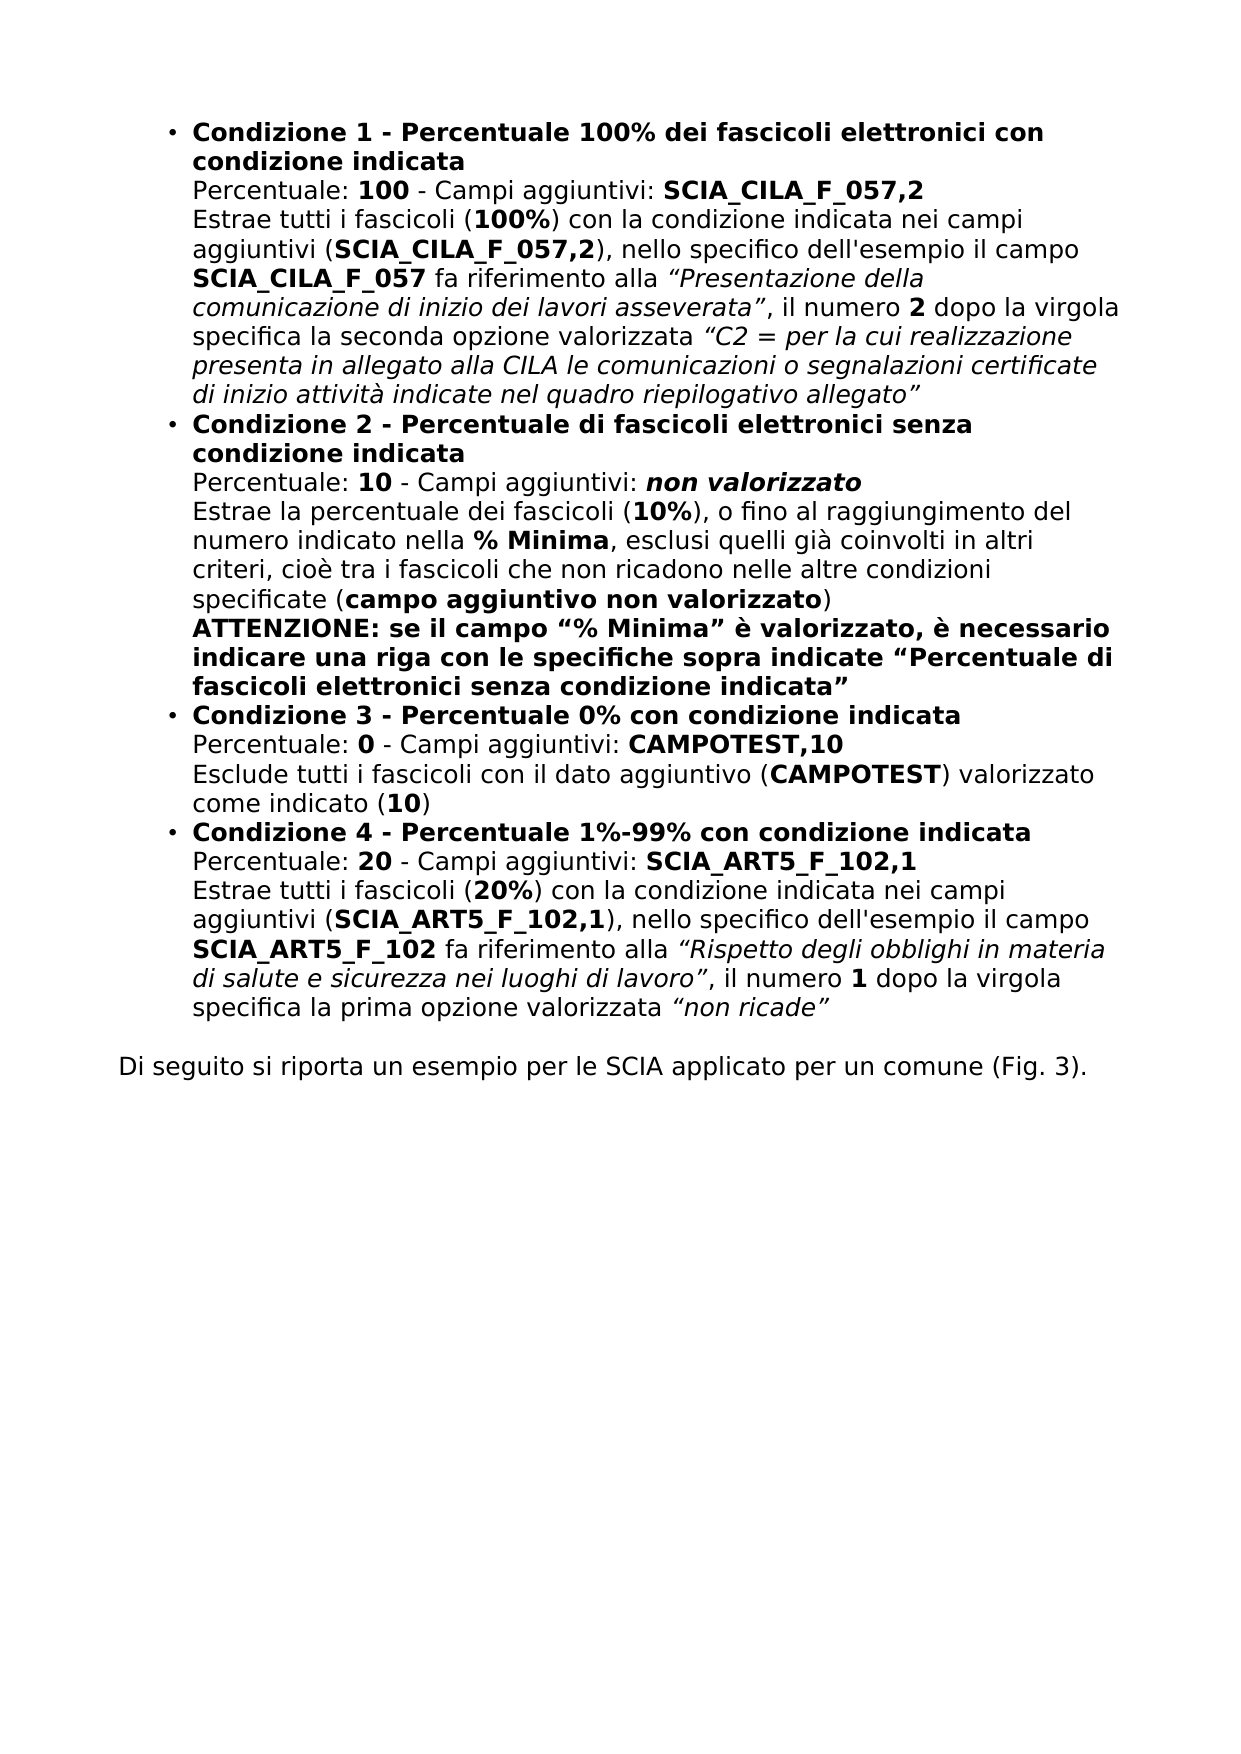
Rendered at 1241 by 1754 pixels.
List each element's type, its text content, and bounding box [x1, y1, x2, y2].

list Condizione 2 - Percentuale di fascicoli elettronici senza condizione indicata Percentuale: 10 - Campi aggiuntivi: non valorizzato Estrae la percentuale dei fascicoli (10%), o fino al raggiungimento del numero indicato nella % Minima, esclusi quelli già coinvolti in altri criteri, cioè tra i fascicoli che non ricadono nelle altre condizioni specificate (campo aggiuntivo non valorizzato) ATTENZIONE: se il campo “% Minima” è valorizzato, è necessario indicare una riga con le specifiche sopra indicate “Percentuale di fascicoli elettronici senza condizione indicata” [177, 410, 1122, 701]
list Condizione 1 - Percentuale 100% dei fascicoli elettronici con condizione indicata Percentuale: 100 - Campi aggiuntivi: SCIA_CILA_F_057,2 Estrae tutti i fascicoli (100%) con la condizione indicata nei campi aggiuntivi (SCIA_CILA_F_057,2), nello specifico dell'esempio il campo SCIA_CILA_F_057 fa riferimento alla “Presentazione della comunicazione di inizio dei lavori asseverata”, il numero 2 dopo la virgola specifica la seconda opzione valorizzata “C2 = per la cui realizzazione presenta in allegato alla CILA le comunicazioni o segnalazioni certificate di inizio attività indicate nel quadro riepilogativo allegato” [177, 118, 1122, 410]
list Condizione 4 - Percentuale 1%-99% con condizione indicata Percentuale: 20 - Campi aggiuntivi: SCIA_ART5_F_102,1 Estrae tutti i fascicoli (20%) con la condizione indicata nei campi aggiuntivi (SCIA_ART5_F_102,1), nello specifico dell'esempio il campo SCIA_ART5_F_102 fa riferimento alla “Rispetto degli obblighi in materia di salute e sicurezza nei luoghi di lavoro”, il numero 1 dopo la virgola specifica la prima opzione valorizzata “non ricade” [177, 818, 1122, 1022]
list Condizione 3 - Percentuale 0% con condizione indicata Percentuale: 0 - Campi aggiuntivi: CAMPOTEST,10 Esclude tutti i fascicoli con il dato aggiuntivo (CAMPOTEST) valorizzato come indicato (10) [177, 701, 1122, 818]
text Di seguito si riporta un esempio per le SCIA applicato per un comune (Fig. 3). [118, 1052, 1122, 1081]
